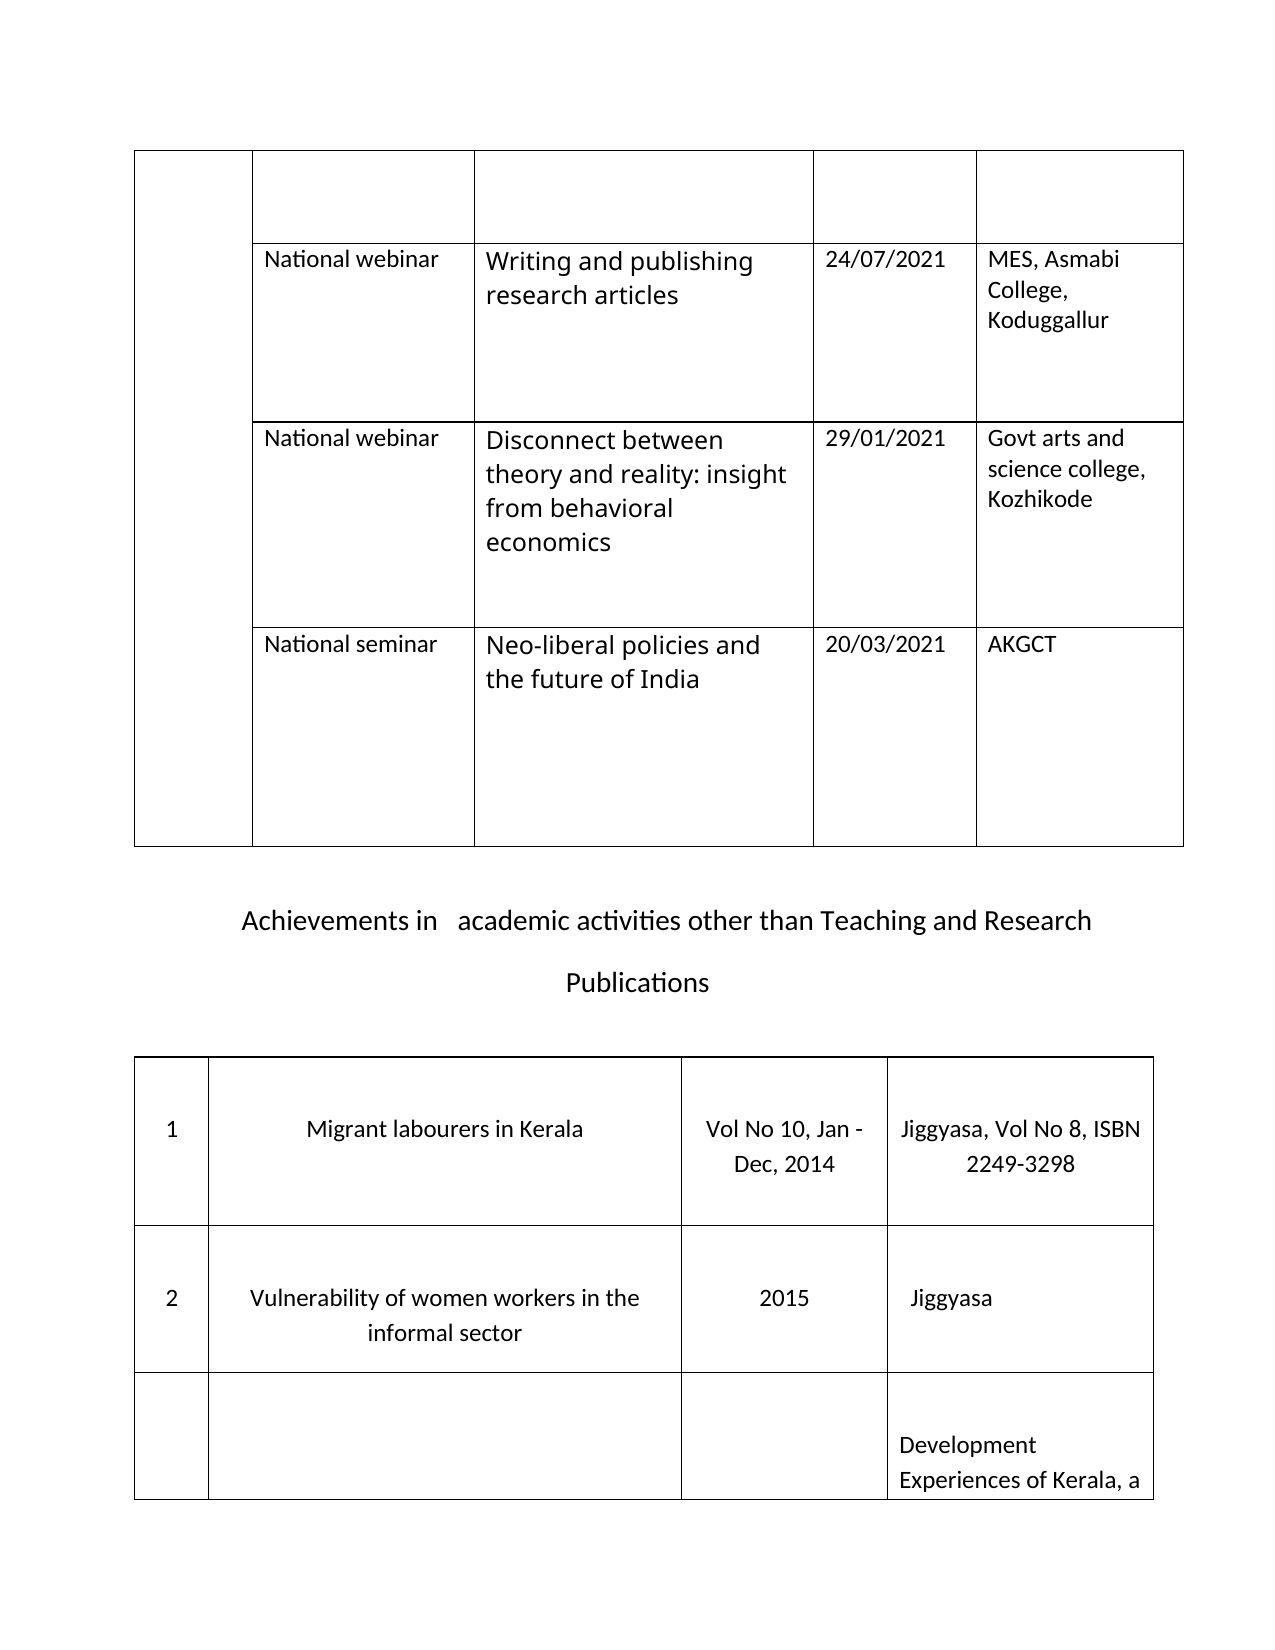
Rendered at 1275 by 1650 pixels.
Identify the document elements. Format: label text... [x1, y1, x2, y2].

table_cell National webinar [253, 244, 474, 421]
table_cell Vulnerability of women workers in the informal sector [209, 1226, 681, 1372]
table_cell AKGCT [977, 628, 1183, 846]
table_cell Development Experiences of Kerala, a [888, 1373, 1153, 1499]
table_cell [135, 1373, 208, 1499]
table_cell National webinar [253, 423, 474, 627]
table_header 1 [135, 1058, 208, 1225]
table_cell Disconnect between theory and reality: insight from behavioral economics [475, 423, 813, 627]
table_header Migrant labourers in Kerala [209, 1058, 681, 1225]
table_cell [209, 1373, 681, 1499]
table_cell [135, 151, 252, 846]
table_header Vol No 10, Jan -Dec, 2014 [682, 1058, 887, 1225]
table_cell Writing and publishing research articles [475, 244, 813, 421]
table_cell [977, 151, 1183, 243]
table_cell National seminar [253, 628, 474, 846]
table_cell [253, 151, 474, 243]
table_header Jiggyasa, Vol No 8, ISBN 2249-3298 [888, 1058, 1153, 1225]
table_cell Govt arts and science college, Kozhikode [977, 423, 1183, 627]
table_cell [475, 151, 813, 243]
list Publications [150, 964, 1125, 1000]
table_cell 2 [135, 1226, 208, 1372]
table_cell Neo-liberal policies and the future of India [475, 628, 813, 846]
table_cell 24/07/2021 [814, 244, 976, 421]
table_cell 29/01/2021 [814, 423, 976, 627]
table_cell [682, 1373, 887, 1499]
list Achievements in academic activities other than Teaching and Research [150, 902, 1125, 938]
table_cell Jiggyasa [888, 1226, 1153, 1372]
table_cell 20/03/2021 [814, 628, 976, 846]
table_cell 2015 [682, 1226, 887, 1372]
table_cell MES, Asmabi College, Koduggallur [977, 244, 1183, 421]
table_cell [814, 151, 976, 243]
